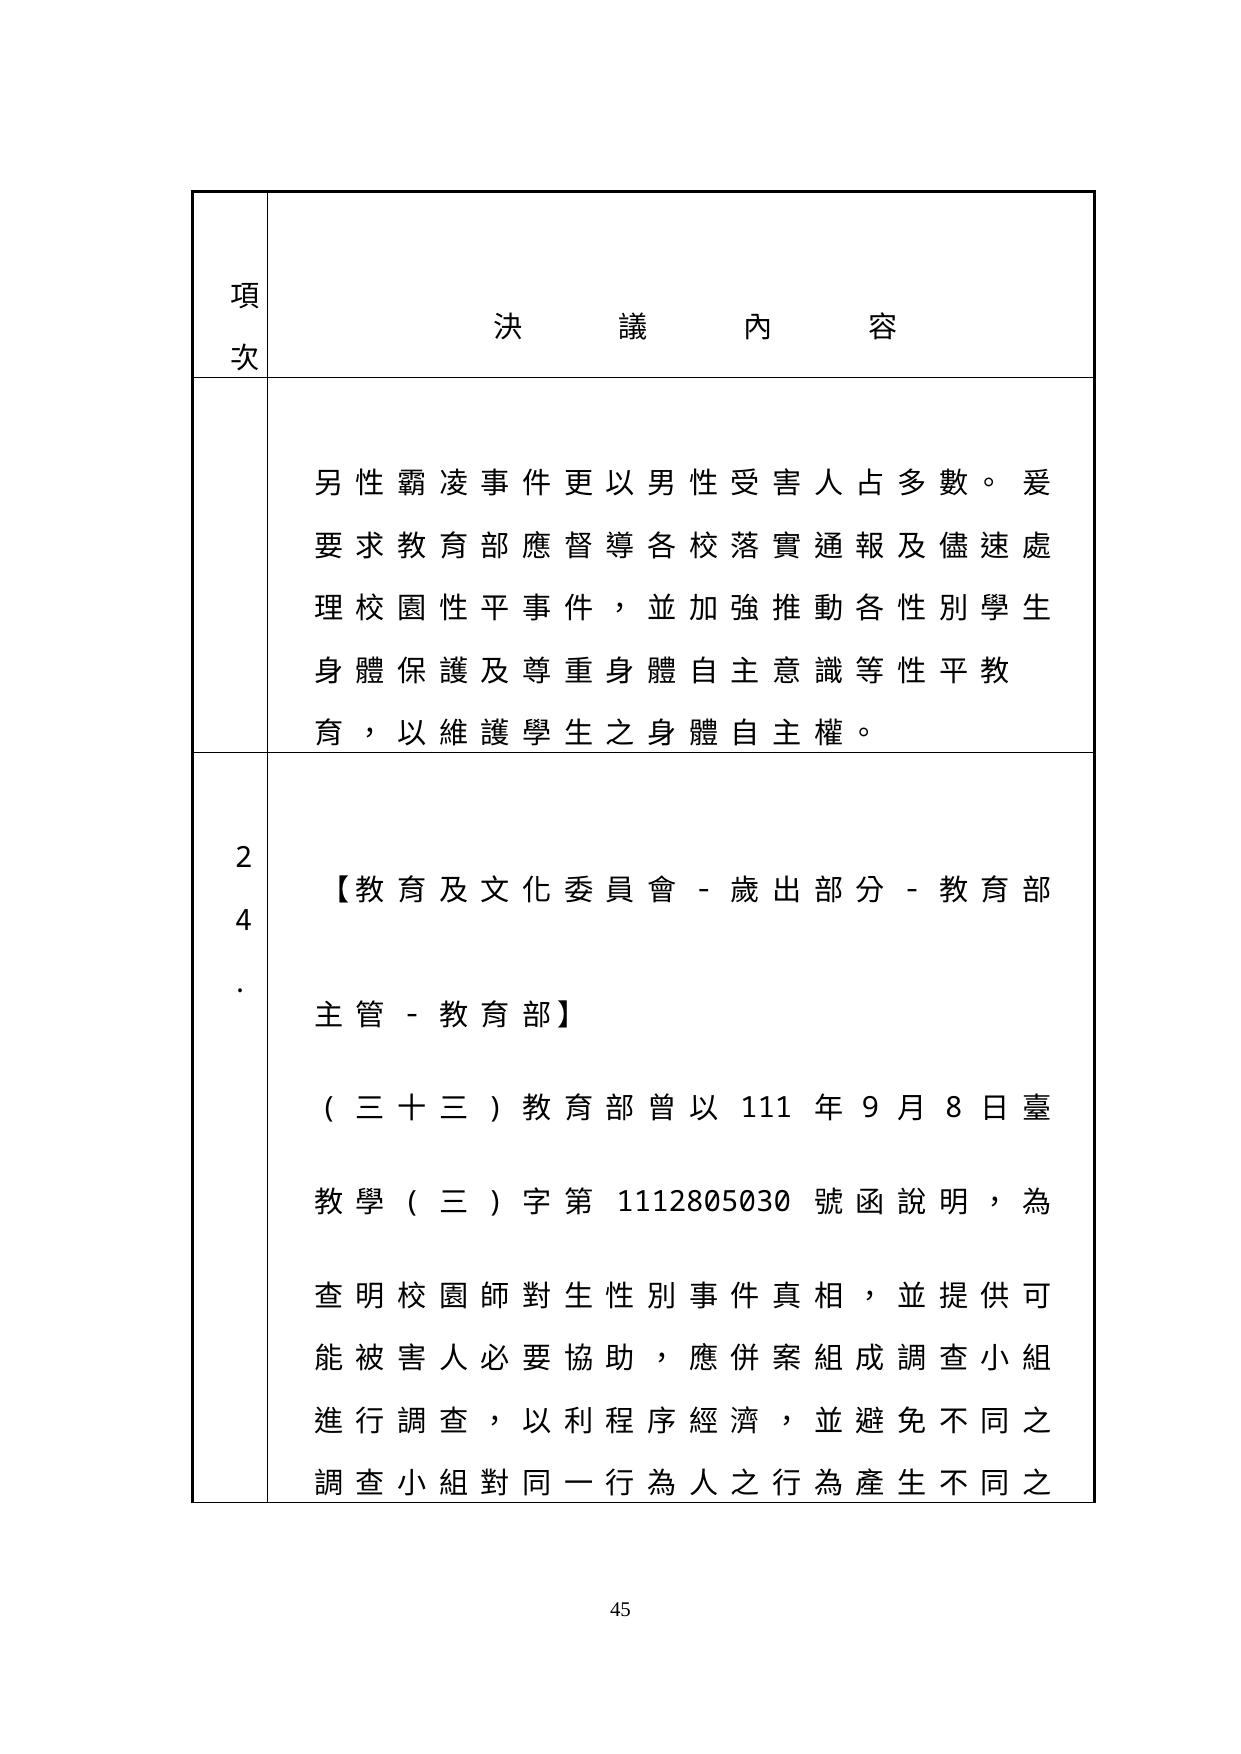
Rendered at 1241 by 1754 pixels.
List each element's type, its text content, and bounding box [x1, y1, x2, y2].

table_cell 24. [194, 753, 267, 1502]
table_cell 另性霸凌事件更以男性受害人占多數。爰要求教育部應督導各校落實通報及儘速處理校園性平事件，並加強推動各性別學生身體保護及尊重身體自主意識等性平教育，以維護學生之身體自主權。 [268, 378, 1093, 752]
table_cell [194, 378, 267, 752]
table_cell 【教育及文化委員會-歲出部分-教育部主管-教育部】 (三十三)教育部曾以111年9月8日臺教學(三)字第1112805030號函說明，為查明校園師對生性別事件真相，並提供可能被害人必要協助，應併案組成調查小組進行調查，以利程序經濟，並避免不同之調查小組對同一行為人之行為產生不同之 [268, 753, 1093, 1502]
table_header 項次 [194, 193, 267, 377]
table_header 決 議 內 容 [268, 193, 1093, 377]
